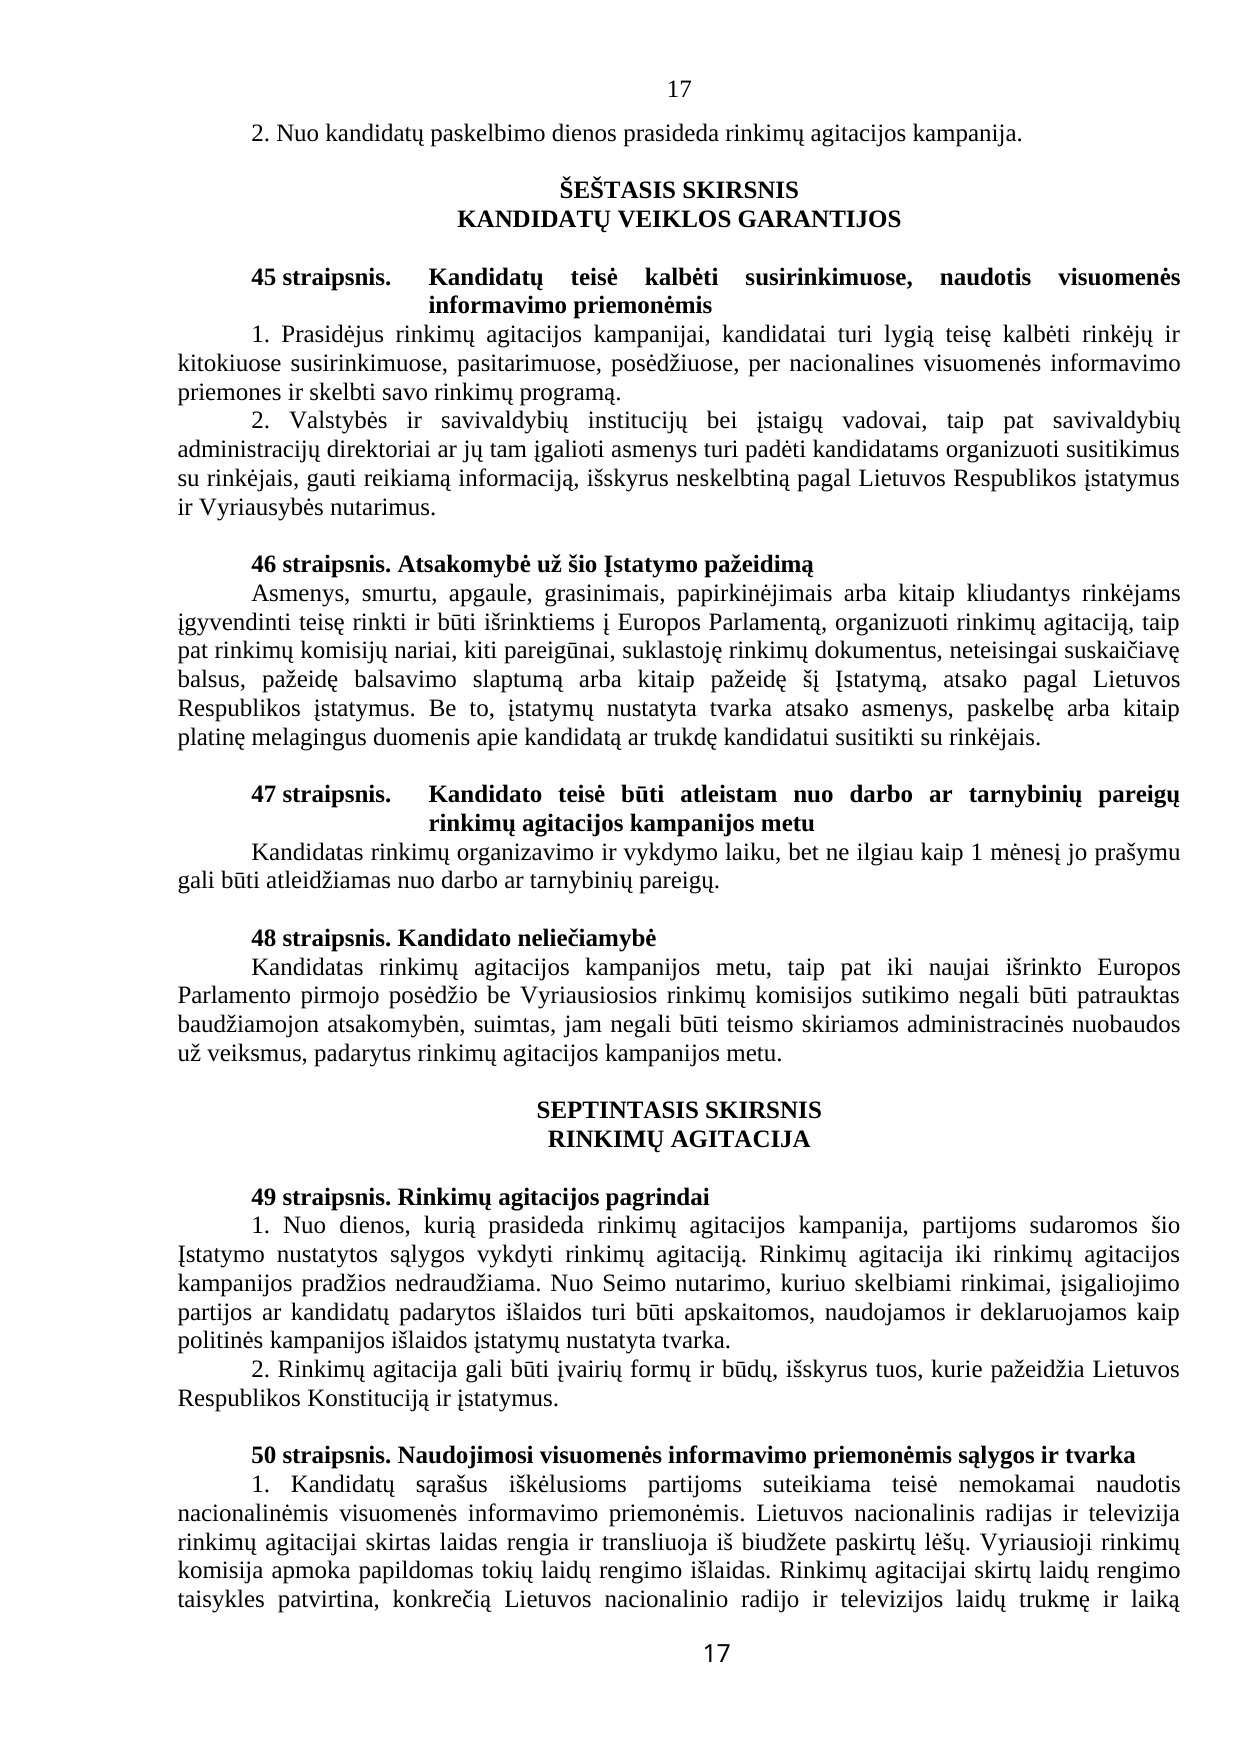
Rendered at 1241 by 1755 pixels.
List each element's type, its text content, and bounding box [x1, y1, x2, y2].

text 2. Valstybės ir savivaldybių institucijų bei įstaigų vadovai, taip pat savivaldybių administracijų direktoriai ar jų tam įgalioti asmenys turi padėti kandidatams organizuoti susitikimus su rinkėjais, gauti reikiamą informaciją, išskyrus neskelbtiną pagal Lietuvos Respublikos įstatymus ir Vyriausybės nutarimus. [177, 406, 1181, 521]
text 48 straipsnis. Kandidato neliečiamybė [177, 923, 1181, 952]
text 45 straipsnis. Kandidatų teisė kalbėti susirinkimuose, naudotis visuomenės informavimo priemonėmis [251, 262, 1181, 319]
text RINKIMŲ AGITACIJA [177, 1124, 1181, 1153]
text 49 straipsnis. Rinkimų agitacijos pagrindai [177, 1182, 1181, 1211]
text 1. Nuo dienos, kurią prasideda rinkimų agitacijos kampanija, partijoms sudaromos šio Įstatymo nustatytos sąlygos vykdyti rinkimų agitaciją. Rinkimų agitacija iki rinkimų agitacijos kampanijos pradžios nedraudžiama. Nuo Seimo nutarimo, kuriuo skelbiami rinkimai, įsigaliojimo partijos ar kandidatų padarytos išlaidos turi būti apskaitomos, naudojamos ir deklaruojamos kaip politinės kampanijos išlaidos įstatymų nustatyta tvarka. [177, 1211, 1181, 1354]
text Kandidatas rinkimų organizavimo ir vykdymo laiku, bet ne ilgiau kaip 1 mėnesį jo prašymu gali būti atleidžiamas nuo darbo ar tarnybinių pareigų. [177, 837, 1181, 894]
text 2. Nuo kandidatų paskelbimo dienos prasideda rinkimų agitacijos kampanija. [177, 118, 1181, 147]
text ŠEŠTASIS SKIRSNIS [177, 176, 1181, 204]
text KANDIDATŲ VEIKLOS GARANTIJOS [177, 204, 1181, 233]
text Asmenys, smurtu, apgaule, grasinimais, papirkinėjimais arba kitaip kliudantys rinkėjams įgyvendinti teisę rinkti ir būti išrinktiems į Europos Parlamentą, organizuoti rinkimų agitaciją, taip pat rinkimų komisijų nariai, kiti pareigūnai, suklastoję rinkimų dokumentus, neteisingai suskaičiavę balsus, pažeidę balsavimo slaptumą arba kitaip pažeidę šį Įstatymą, atsako pagal Lietuvos Respublikos įstatymus. Be to, įstatymų nustatyta tvarka atsako asmenys, paskelbę arba kitaip platinę melagingus duomenis apie kandidatą ar trukdę kandidatui susitikti su rinkėjais. [177, 578, 1181, 751]
text 2. Rinkimų agitacija gali būti įvairių formų ir būdų, išskyrus tuos, kurie pažeidžia Lietuvos Respublikos Konstituciją ir įstatymus. [177, 1354, 1181, 1412]
text 50 straipsnis. Naudojimosi visuomenės informavimo priemonėmis sąlygos ir tvarka [251, 1441, 1181, 1469]
text Kandidatas rinkimų agitacijos kampanijos metu, taip pat iki naujai išrinkto Europos Parlamento pirmojo posėdžio be Vyriausiosios rinkimų komisijos sutikimo negali būti patrauktas baudžiamojon atsakomybėn, suimtas, jam negali būti teismo skiriamos administracinės nuobaudos už veiksmus, padarytus rinkimų agitacijos kampanijos metu. [177, 952, 1181, 1067]
text 47 straipsnis. Kandidato teisė būti atleistam nuo darbo ar tarnybinių pareigų rinkimų agitacijos kampanijos metu [251, 779, 1181, 837]
text SEPTINTASIS SKIRSNIS [177, 1096, 1181, 1124]
text 1. Prasidėjus rinkimų agitacijos kampanijai, kandidatai turi lygią teisę kalbėti rinkėjų ir kitokiuose susirinkimuose, pasitarimuose, posėdžiuose, per nacionalines visuomenės informavimo priemones ir skelbti savo rinkimų programą. [177, 319, 1181, 406]
text 1. Kandidatų sąrašus iškėlusioms partijoms suteikiama teisė nemokamai naudotis nacionalinėmis visuomenės informavimo priemonėmis. Lietuvos nacionalinis radijas ir televizija rinkimų agitacijai skirtas laidas rengia ir transliuoja iš biudžete paskirtų lėšų. Vyriausioji rinkimų komisija apmoka papildomas tokių laidų rengimo išlaidas. Rinkimų agitacijai skirtų laidų rengimo taisykles patvirtina, konkrečią Lietuvos nacionalinio radijo ir televizijos laidų trukmę ir laiką [177, 1469, 1181, 1613]
text 46 straipsnis. Atsakomybė už šio Įstatymo pažeidimą [177, 549, 1181, 578]
